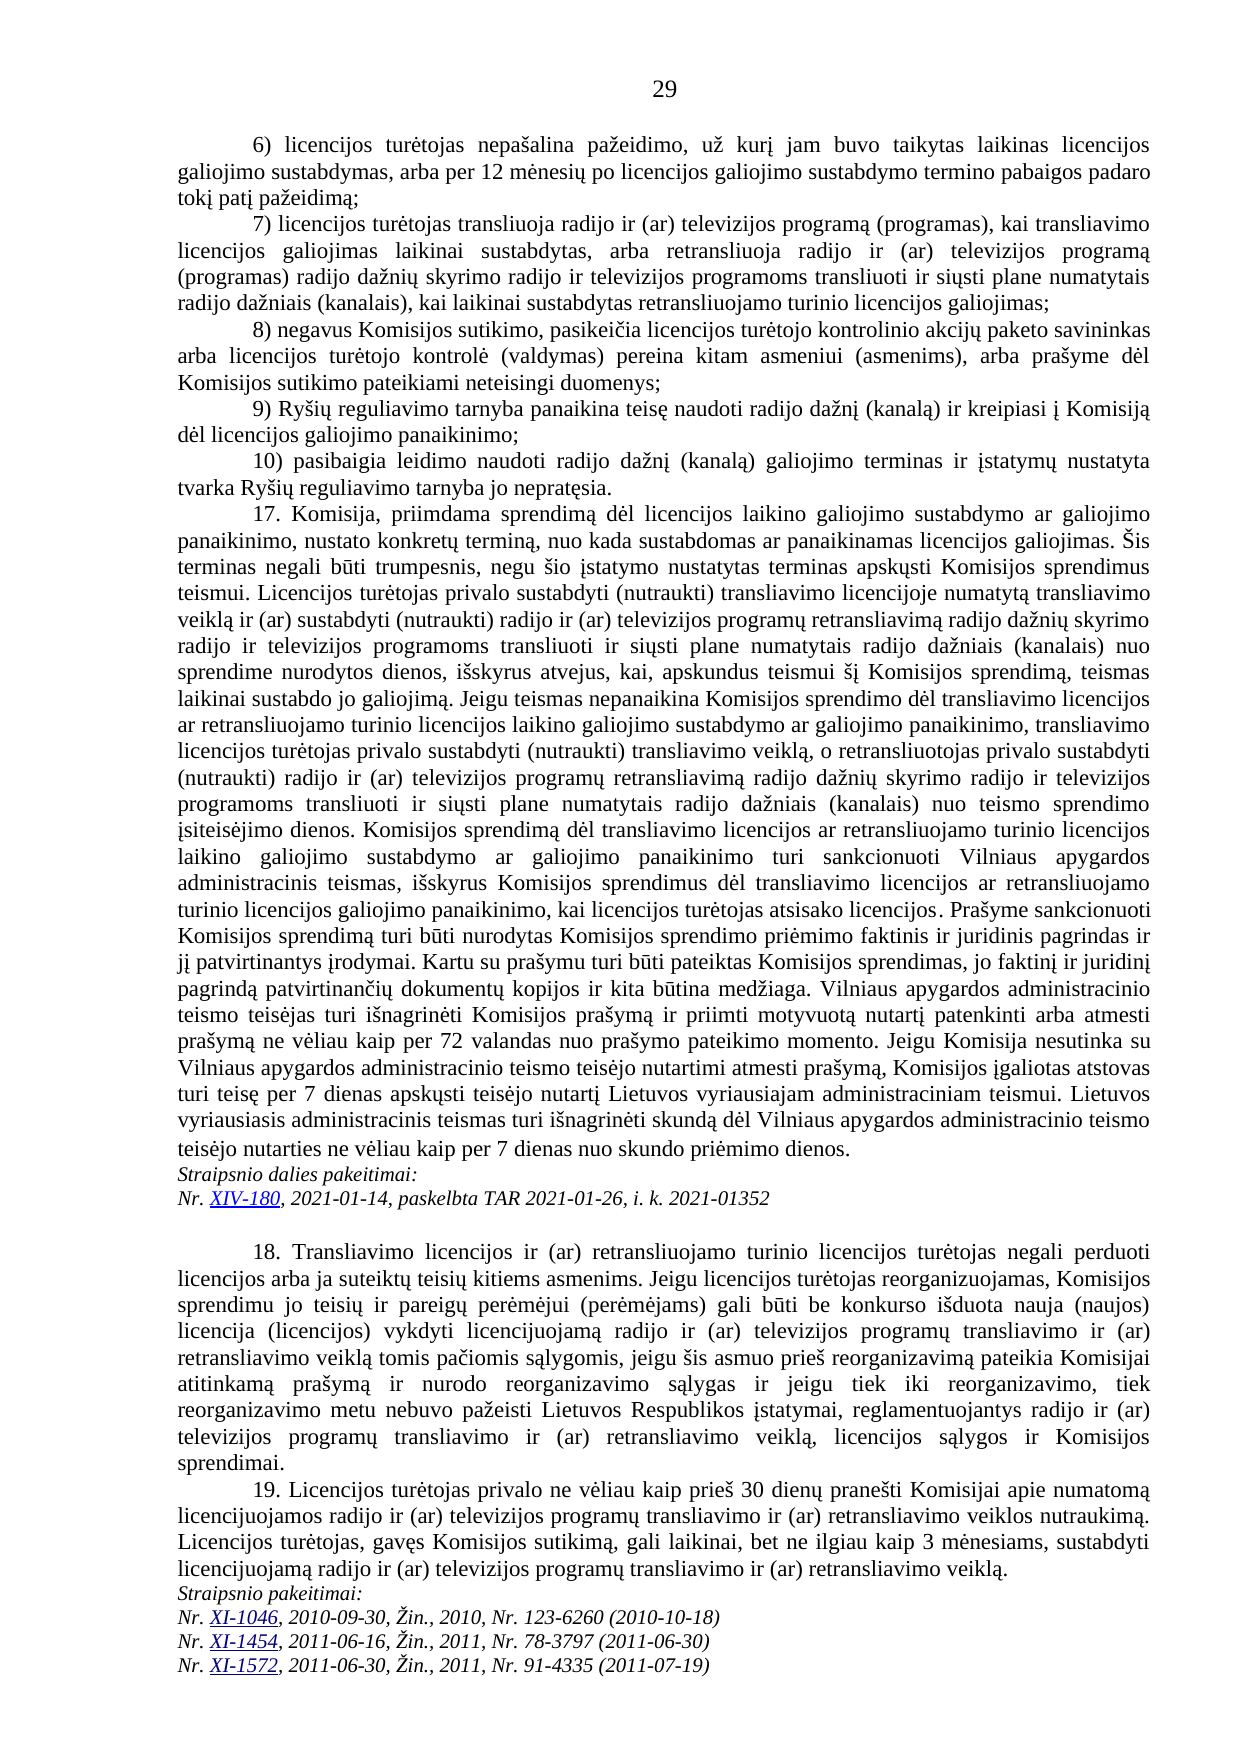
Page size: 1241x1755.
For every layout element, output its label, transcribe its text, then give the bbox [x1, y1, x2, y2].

text Nr. XI-1572, 2011-06-30, Žin., 2011, Nr. 91-4335 (2011-07-19) [177, 1653, 1152, 1677]
text 18. Transliavimo licencijos ir (ar) retransliuojamo turinio licencijos turėtojas negali perduoti licencijos arba ja suteiktų teisių kitiems asmenims. Jeigu licencijos turėtojas reorganizuojamas, Komisijos sprendimu jo teisių ir pareigų perėmėjui (perėmėjams) gali būti be konkurso išduota nauja (naujos) licencija (licencijos) vykdyti licencijuojamą radijo ir (ar) televizijos programų transliavimo ir (ar) retransliavimo veiklą tomis pačiomis sąlygomis, jeigu šis asmuo prieš reorganizavimą pateikia Komisijai atitinkamą prašymą ir nurodo reorganizavimo sąlygas ir jeigu tiek iki reorganizavimo, tiek reorganizavimo metu nebuvo pažeisti Lietuvos Respublikos įstatymai, reglamentuojantys radijo ir (ar) televizijos programų transliavimo ir (ar) retransliavimo veiklą, licencijos sąlygos ir Komisijos sprendimai. [177, 1238, 1152, 1476]
text 19. Licencijos turėtojas privalo ne vėliau kaip prieš 30 dienų pranešti Komisijai apie numatomą licencijuojamos radijo ir (ar) televizijos programų transliavimo ir (ar) retransliavimo veiklos nutraukimą. Licencijos turėtojas, gavęs Komisijos sutikimą, gali laikinai, bet ne ilgiau kaip 3 mėnesiams, sustabdyti licencijuojamą radijo ir (ar) televizijos programų transliavimo ir (ar) retransliavimo veiklą. [177, 1476, 1152, 1581]
text Straipsnio dalies pakeitimai: [177, 1162, 1152, 1186]
text 17. Komisija, priimdama sprendimą dėl licencijos laikino galiojimo sustabdymo ar galiojimo panaikinimo, nustato konkretų terminą, nuo kada sustabdomas ar panaikinamas licencijos galiojimas. Šis terminas negali būti trumpesnis, negu šio įstatymo nustatytas terminas apskųsti Komisijos sprendimus teismui. Licencijos turėtojas privalo sustabdyti (nutraukti) transliavimo licencijoje numatytą transliavimo veiklą ir (ar) sustabdyti (nutraukti) radijo ir (ar) televizijos programų retransliavimą radijo dažnių skyrimo radijo ir televizijos programoms transliuoti ir siųsti plane numatytais radijo dažniais (kanalais) nuo sprendime nurodytos dienos, išskyrus atvejus, kai, apskundus teismui šį Komisijos sprendimą, teismas laikinai sustabdo jo galiojimą. Jeigu teismas nepanaikina Komisijos sprendimo dėl transliavimo licencijos ar retransliuojamo turinio licencijos laikino galiojimo sustabdymo ar galiojimo panaikinimo, transliavimo licencijos turėtojas privalo sustabdyti (nutraukti) transliavimo veiklą, o retransliuotojas privalo sustabdyti (nutraukti) radijo ir (ar) televizijos programų retransliavimą radijo dažnių skyrimo radijo ir televizijos programoms transliuoti ir siųsti plane numatytais radijo dažniais (kanalais) nuo teismo sprendimo įsiteisėjimo dienos. Komisijos sprendimą dėl transliavimo licencijos ar retransliuojamo turinio licencijos laikino galiojimo sustabdymo ar galiojimo panaikinimo turi sankcionuoti Vilniaus apygardos administracinis teismas, išskyrus Komisijos sprendimus dėl transliavimo licencijos ar retransliuojamo turinio licencijos galiojimo panaikinimo, kai licencijos turėtojas atsisako licencijos. Prašyme sankcionuoti Komisijos sprendimą turi būti nurodytas Komisijos sprendimo priėmimo faktinis ir juridinis pagrindas ir jį patvirtinantys įrodymai. Kartu su prašymu turi būti pateiktas Komisijos sprendimas, jo faktinį ir juridinį pagrindą patvirtinančių dokumentų kopijos ir kita būtina medžiaga. Vilniaus apygardos administracinio teismo teisėjas turi išnagrinėti Komisijos prašymą ir priimti motyvuotą nutartį patenkinti arba atmesti prašymą ne vėliau kaip per 72 valandas nuo prašymo pateikimo momento. Jeigu Komisija nesutinka su Vilniaus apygardos administracinio teismo teisėjo nutartimi atmesti prašymą, Komisijos įgaliotas atstovas turi teisę per 7 dienas apskųsti teisėjo nutartį Lietuvos vyriausiajam administraciniam teismui. Lietuvos vyriausiasis administracinis teismas turi išnagrinėti skundą dėl Vilniaus apygardos administracinio teismo teisėjo nutarties ne vėliau kaip per 7 dienas nuo skundo priėmimo dienos. [177, 500, 1152, 1162]
text 8) negavus Komisijos sutikimo, pasikeičia licencijos turėtojo kontrolinio akcijų paketo savininkas arba licencijos turėtojo kontrolė (valdymas) pereina kitam asmeniui (asmenims), arba prašyme dėl Komisijos sutikimo pateikiami neteisingi duomenys; [177, 316, 1152, 395]
text Nr. XI-1454, 2011-06-16, Žin., 2011, Nr. 78-3797 (2011-06-30) [177, 1629, 1152, 1653]
text 9) Ryšių reguliavimo tarnyba panaikina teisę naudoti radijo dažnį (kanalą) ir kreipiasi į Komisiją dėl licencijos galiojimo panaikinimo; [177, 395, 1152, 448]
text Nr. XI-1046, 2010-09-30, Žin., 2010, Nr. 123-6260 (2010-10-18) [177, 1605, 1152, 1629]
text 7) licencijos turėtojas transliuoja radijo ir (ar) televizijos programą (programas), kai transliavimo licencijos galiojimas laikinai sustabdytas, arba retransliuoja radijo ir (ar) televizijos programą (programas) radijo dažnių skyrimo radijo ir televizijos programoms transliuoti ir siųsti plane numatytais radijo dažniais (kanalais), kai laikinai sustabdytas retransliuojamo turinio licencijos galiojimas; [177, 210, 1152, 316]
text Straipsnio pakeitimai: [177, 1581, 1152, 1605]
text Nr. XIV-180, 2021-01-14, paskelbta TAR 2021-01-26, i. k. 2021-01352 [177, 1186, 1152, 1210]
text 6) licencijos turėtojas nepašalina pažeidimo, už kurį jam buvo taikytas laikinas licencijos galiojimo sustabdymas, arba per 12 mėnesių po licencijos galiojimo sustabdymo termino pabaigos padaro tokį patį pažeidimą; [177, 131, 1152, 210]
text 10) pasibaigia leidimo naudoti radijo dažnį (kanalą) galiojimo terminas ir įstatymų nustatyta tvarka Ryšių reguliavimo tarnyba jo nepratęsia. [177, 448, 1152, 500]
